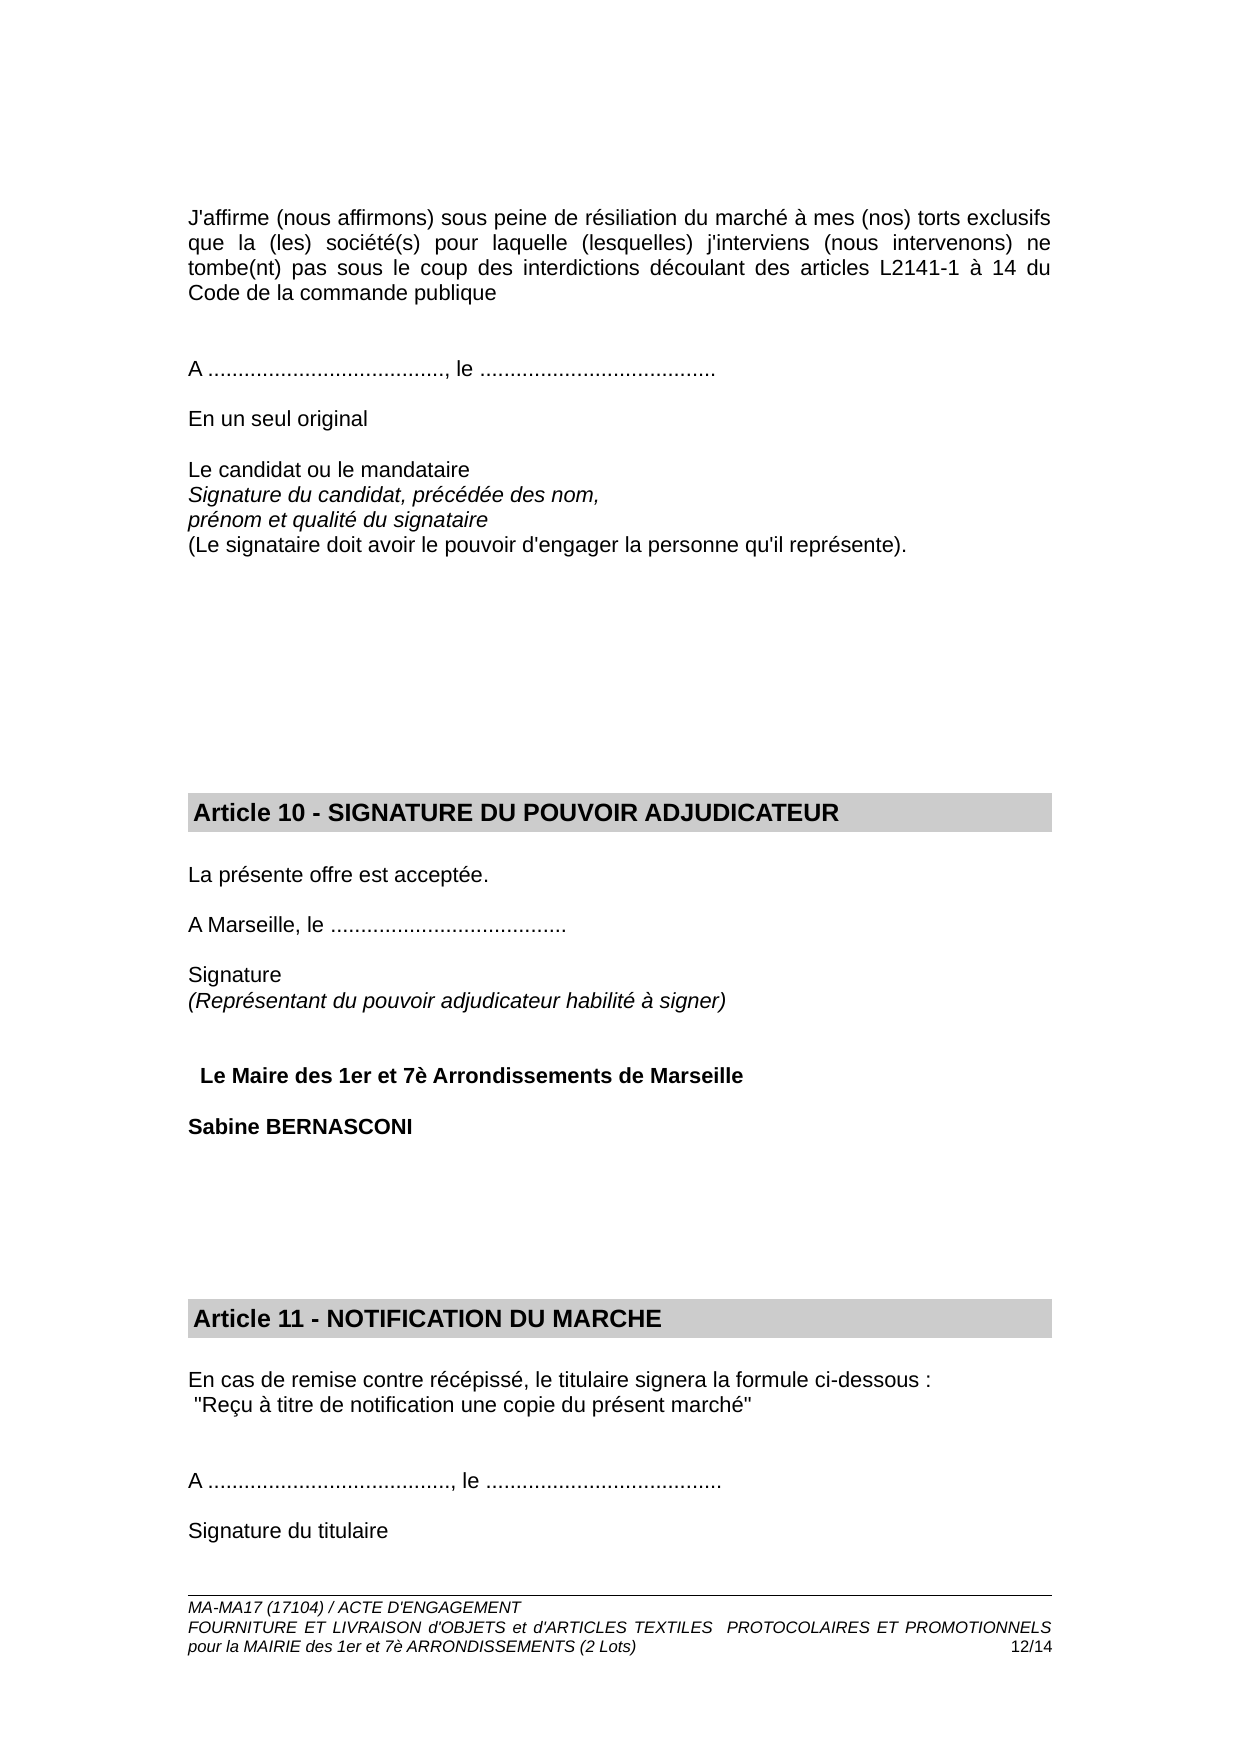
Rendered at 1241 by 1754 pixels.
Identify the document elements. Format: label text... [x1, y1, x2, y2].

text Signature du candidat, précédée des nom, [188, 482, 1052, 507]
text Sabine BERNASCONI [188, 1113, 1052, 1139]
text A ......................................., le ....................................... [188, 356, 1052, 381]
text prénom et qualité du signataire [188, 507, 1052, 532]
text (Représentant du pouvoir adjudicateur habilité à signer) [188, 987, 1052, 1013]
text "Reçu à titre de notification une copie du présent marché" [188, 1392, 1052, 1417]
text En un seul original [188, 406, 1052, 431]
text Signature [188, 962, 1052, 987]
text Le candidat ou le mandataire [188, 457, 1052, 482]
subtitle NOTIFICATION DU MARCHE [190, 1301, 1050, 1335]
text La présente offre est acceptée. [188, 861, 1052, 887]
text Le Maire des 1er et 7è Arrondissements de Marseille [188, 1063, 1052, 1088]
text A Marseille, le ....................................... [188, 912, 1052, 937]
text En cas de remise contre récépissé, le titulaire signera la formule ci-dessous : [188, 1367, 1052, 1392]
text Signature du titulaire [188, 1518, 1052, 1543]
text A ........................................, le ....................................... [188, 1468, 1052, 1493]
text J'affirme (nous affirmons) sous peine de résiliation du marché à mes (nos) torts exclusifs que la (les) société(s) pour laquelle (lesquelles) j'interviens (nous intervenons) ne tombe(nt) pas sous le coup des interdictions découlant des articles L2141-1 à 14 du Code de la commande publique [188, 204, 1052, 305]
text (Le signataire doit avoir le pouvoir d'engager la personne qu'il représente). [188, 532, 1052, 557]
subtitle SIGNATURE DU POUVOIR ADJUDICATEUR [190, 795, 1050, 830]
